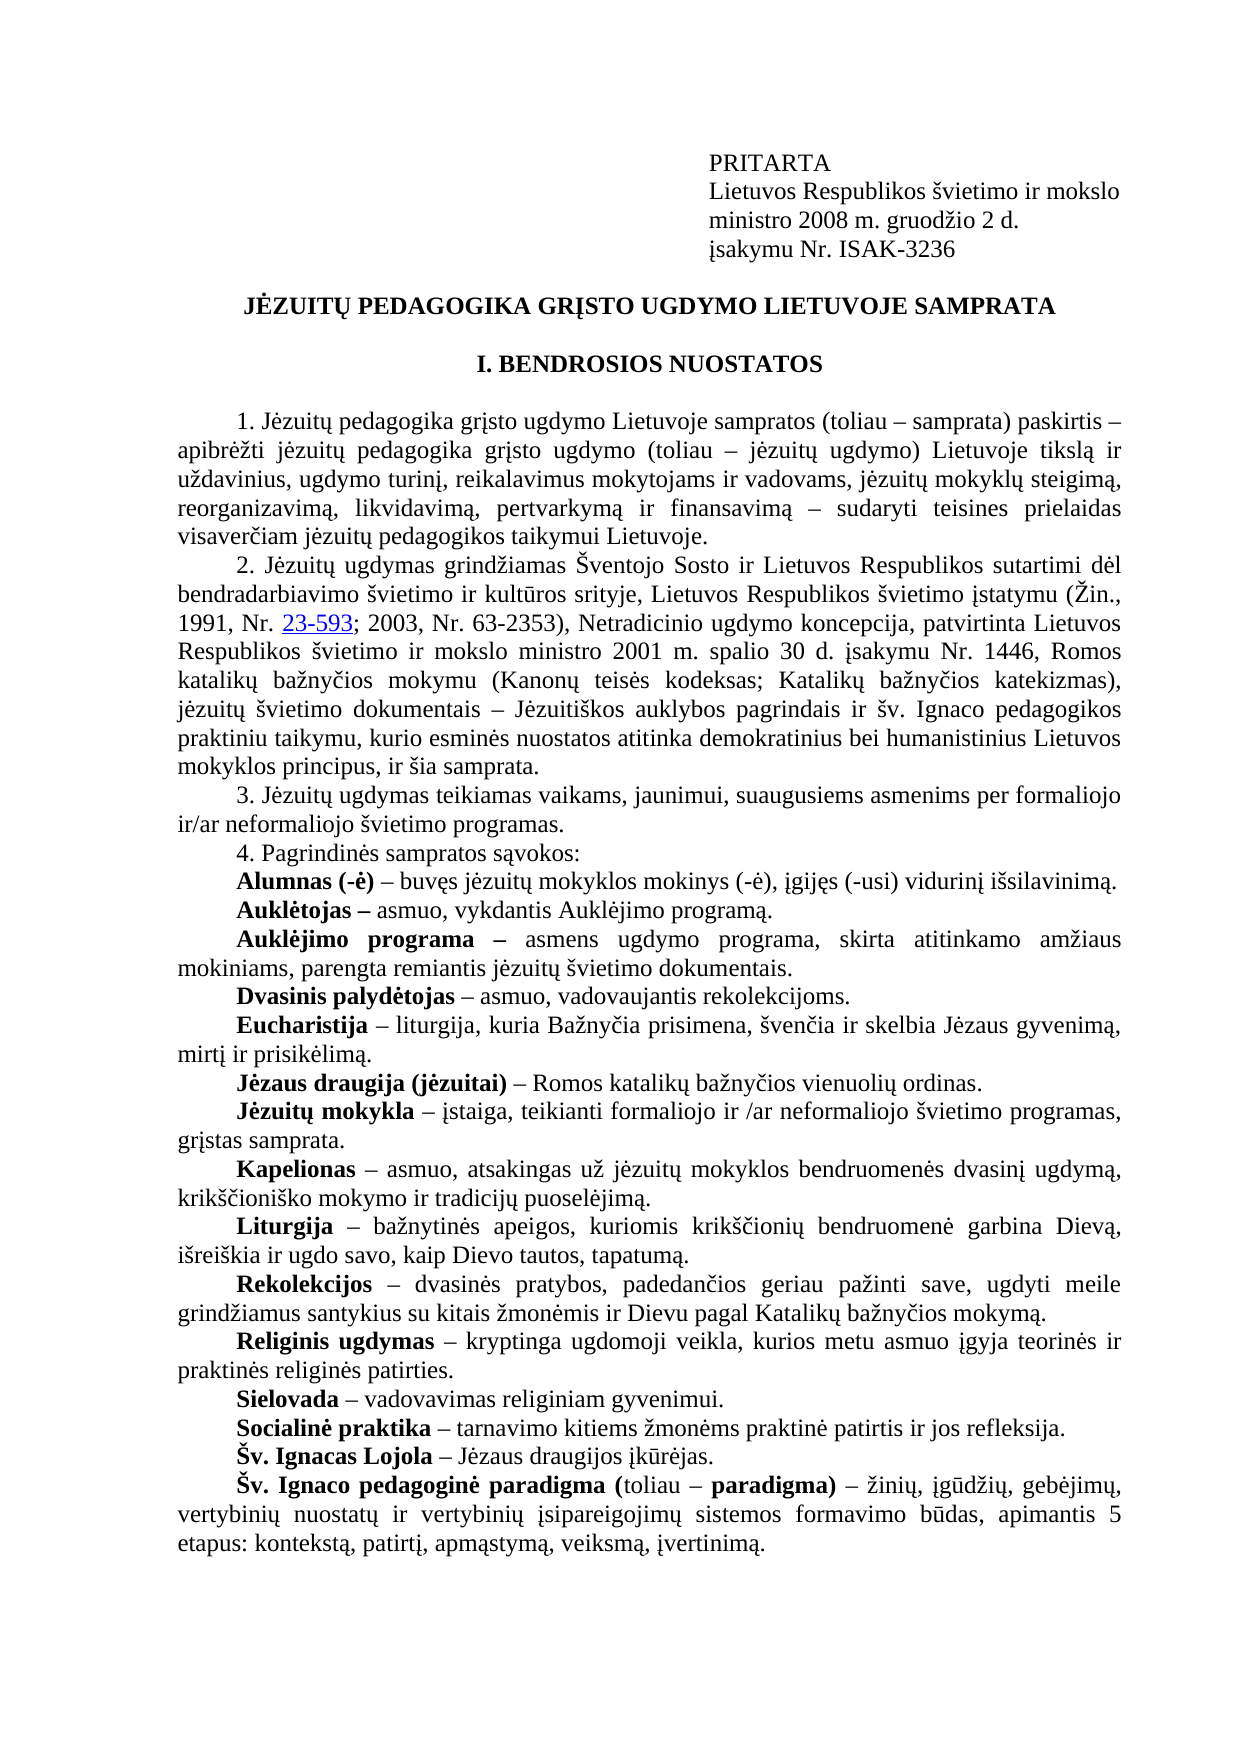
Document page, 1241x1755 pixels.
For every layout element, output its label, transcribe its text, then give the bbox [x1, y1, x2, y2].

text įsakymu Nr. ISAK-3236 [177, 234, 1122, 263]
text Religinis ugdymas – kryptinga ugdomoji veikla, kurios metu asmuo įgyja teorinės ir praktinės religinės patirties. [177, 1326, 1122, 1384]
text Alumnas (-ė) – buvęs jėzuitų mokyklos mokinys (-ė), įgijęs (-usi) vidurinį išsilavinimą. [177, 866, 1122, 895]
text I. BENDROSIOS NUOSTATOS [177, 349, 1122, 378]
text Dvasinis palydėtojas – asmuo, vadovaujantis rekolekcijoms. [177, 981, 1122, 1010]
text Jėzaus draugija (jėzuitai) – Romos katalikų bažnyčios vienuolių ordinas. [177, 1068, 1122, 1096]
text ministro 2008 m. gruodžio 2 d. [177, 205, 1122, 234]
text Kapelionas – asmuo, atsakingas už jėzuitų mokyklos bendruomenės dvasinį ugdymą, krikščioniško mokymo ir tradicijų puoselėjimą. [177, 1154, 1122, 1211]
text 1. Jėzuitų pedagogika grįsto ugdymo Lietuvoje sampratos (toliau – samprata) paskirtis – apibrėžti jėzuitų pedagogika grįsto ugdymo (toliau – jėzuitų ugdymo) Lietuvoje tikslą ir uždavinius, ugdymo turinį, reikalavimus mokytojams ir vadovams, jėzuitų mokyklų steigimą, reorganizavimą, likvidavimą, pertvarkymą ir finansavimą – sudaryti teisines prielaidas visaverčiam jėzuitų pedagogikos taikymui Lietuvoje. [177, 406, 1122, 550]
text Liturgija – bažnytinės apeigos, kuriomis krikščionių bendruomenė garbina Dievą, išreiškia ir ugdo savo, kaip Dievo tautos, tapatumą. [177, 1211, 1122, 1269]
text 2. Jėzuitų ugdymas grindžiamas Šventojo Sosto ir Lietuvos Respublikos sutartimi dėl bendradarbiavimo švietimo ir kultūros srityje, Lietuvos Respublikos švietimo įstatymu (Žin., 1991, Nr. 23-593; 2003, Nr. 63-2353), Netradicinio ugdymo koncepcija, patvirtinta Lietuvos Respublikos švietimo ir mokslo ministro 2001 m. spalio 30 d. įsakymu Nr. 1446, Romos katalikų bažnyčios mokymu (Kanonų teisės kodeksas; Katalikų bažnyčios katekizmas), jėzuitų švietimo dokumentais – Jėzuitiškos auklybos pagrindais ir šv. Ignaco pedagogikos praktiniu taikymu, kurio esminės nuostatos atitinka demokratinius bei humanistinius Lietuvos mokyklos principus, ir šia samprata. [177, 550, 1122, 780]
text Eucharistija – liturgija, kuria Bažnyčia prisimena, švenčia ir skelbia Jėzaus gyvenimą, mirtį ir prisikėlimą. [177, 1010, 1122, 1068]
text PRITARTA [177, 148, 1122, 176]
text 4. Pagrindinės sampratos sąvokos: [177, 838, 1122, 866]
text Sielovada – vadovavimas religiniam gyvenimui. [177, 1384, 1122, 1413]
text Socialinė praktika – tarnavimo kitiems žmonėms praktinė patirtis ir jos refleksija. [177, 1413, 1122, 1441]
text Auklėjimo programa – asmens ugdymo programa, skirta atitinkamo amžiaus mokiniams, parengta remiantis jėzuitų švietimo dokumentais. [177, 924, 1122, 981]
text Lietuvos Respublikos švietimo ir mokslo [177, 176, 1122, 205]
text Jėzuitų mokykla – įstaiga, teikianti formaliojo ir /ar neformaliojo švietimo programas, grįstas samprata. [177, 1096, 1122, 1154]
text Rekolekcijos – dvasinės pratybos, padedančios geriau pažinti save, ugdyti meile grindžiamus santykius su kitais žmonėmis ir Dievu pagal Katalikų bažnyčios mokymą. [177, 1269, 1122, 1326]
text Šv. Ignacas Lojola – Jėzaus draugijos įkūrėjas. [177, 1441, 1122, 1470]
text Šv. Ignaco pedagoginė paradigma (toliau – paradigma) – žinių, įgūdžių, gebėjimų, vertybinių nuostatų ir vertybinių įsipareigojimų sistemos formavimo būdas, apimantis 5 etapus: kontekstą, patirtį, apmąstymą, veiksmą, įvertinimą. [177, 1470, 1122, 1556]
text Auklėtojas – asmuo, vykdantis Auklėjimo programą. [177, 895, 1122, 924]
text 3. Jėzuitų ugdymas teikiamas vaikams, jaunimui, suaugusiems asmenims per formaliojo ir/ar neformaliojo švietimo programas. [177, 780, 1122, 838]
text JĖZUITŲ PEDAGOGIKA GRĮSTO UGDYMO LIETUVOJE SAMPRATA [177, 291, 1122, 320]
